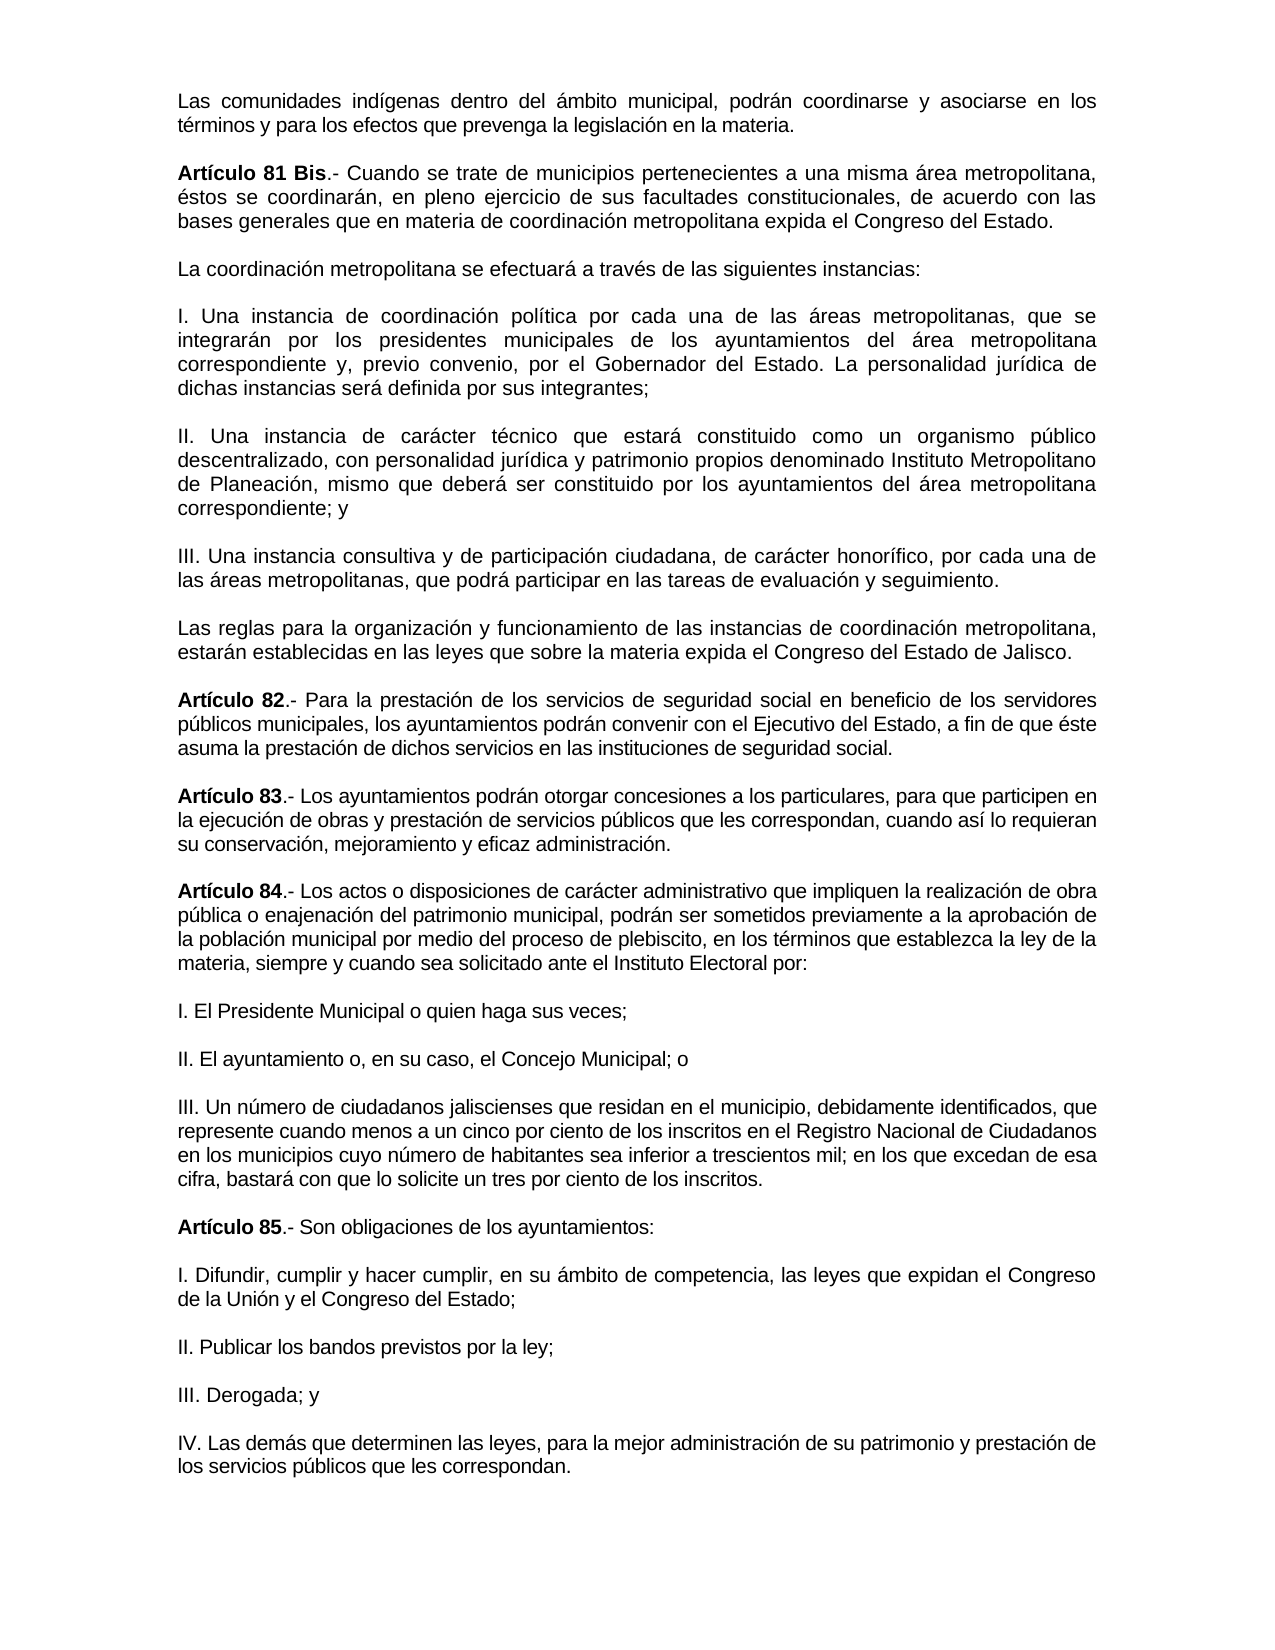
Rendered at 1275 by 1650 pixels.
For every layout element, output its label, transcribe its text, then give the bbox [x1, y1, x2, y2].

text Artículo 83.- Los ayuntamientos podrán otorgar concesiones a los particulares, para que participen en la ejecución de obras y prestación de servicios públicos que les correspondan, cuando así lo requieran su conservación, mejoramiento y eficaz administración. [177, 783, 1098, 855]
text Artículo 81 Bis.- Cuando se trate de municipios pertenecientes a una misma área metropolitana, éstos se coordinarán, en pleno ejercicio de sus facultades constitucionales, de acuerdo con las bases generales que en materia de coordinación metropolitana expida el Congreso del Estado. [177, 161, 1098, 232]
text Artículo 82.- Para la prestación de los servicios de seguridad social en beneficio de los servidores públicos municipales, los ayuntamientos podrán convenir con el Ejecutivo del Estado, a fin de que éste asuma la prestación de dichos servicios en las instituciones de seguridad social. [177, 688, 1098, 759]
text III. Derogada; y [177, 1382, 1098, 1406]
text III. Una instancia consultiva y de participación ciudadana, de carácter honorífico, por cada una de las áreas metropolitanas, que podrá participar en las tareas de evaluación y seguimiento. [177, 544, 1098, 592]
text Las comunidades indígenas dentro del ámbito municipal, podrán coordinarse y asociarse en los términos y para los efectos que prevenga la legislación en la materia. [177, 89, 1098, 137]
text Las reglas para la organización y funcionamiento de las instancias de coordinación metropolitana, estarán establecidas en las leyes que sobre la materia expida el Congreso del Estado de Jalisco. [177, 616, 1098, 664]
subtitle II. El ayuntamiento o, en su caso, el Concejo Municipal; o [177, 1047, 1098, 1071]
text I. El Presidente Municipal o quien haga sus veces; [177, 999, 1098, 1023]
text La coordinación metropolitana se efectuará a través de las siguientes instancias: [177, 256, 1098, 280]
text III. Un número de ciudadanos jaliscienses que residan en el municipio, debidamente identificados, que represente cuando menos a un cinco por ciento de los inscritos en el Registro Nacional de Ciudadanos en los municipios cuyo número de habitantes sea inferior a trescientos mil; en los que excedan de esa cifra, bastará con que lo solicite un tres por ciento de los inscritos. [177, 1095, 1098, 1191]
text IV. Las demás que determinen las leyes, para la mejor administración de su patrimonio y prestación de los servicios públicos que les correspondan. [177, 1430, 1098, 1478]
text II. Una instancia de carácter técnico que estará constituido como un organismo público descentralizado, con personalidad jurídica y patrimonio propios denominado Instituto Metropolitano de Planeación, mismo que deberá ser constituido por los ayuntamientos del área metropolitana correspondiente; y [177, 424, 1098, 520]
text Artículo 84.- Los actos o disposiciones de carácter administrativo que impliquen la realización de obra pública o enajenación del patrimonio municipal, podrán ser sometidos previamente a la aprobación de la población municipal por medio del proceso de plebiscito, en los términos que establezca la ley de la materia, siempre y cuando sea solicitado ante el Instituto Electoral por: [177, 879, 1098, 975]
text Artículo 85.- Son obligaciones de los ayuntamientos: [177, 1215, 1098, 1239]
text I. Difundir, cumplir y hacer cumplir, en su ámbito de competencia, las leyes que expidan el Congreso de la Unión y el Congreso del Estado; [177, 1263, 1098, 1311]
text II. Publicar los bandos previstos por la ley; [177, 1334, 1098, 1358]
text I. Una instancia de coordinación política por cada una de las áreas metropolitanas, que se integrarán por los presidentes municipales de los ayuntamientos del área metropolitana correspondiente y, previo convenio, por el Gobernador del Estado. La personalidad jurídica de dichas instancias será definida por sus integrantes; [177, 304, 1098, 400]
